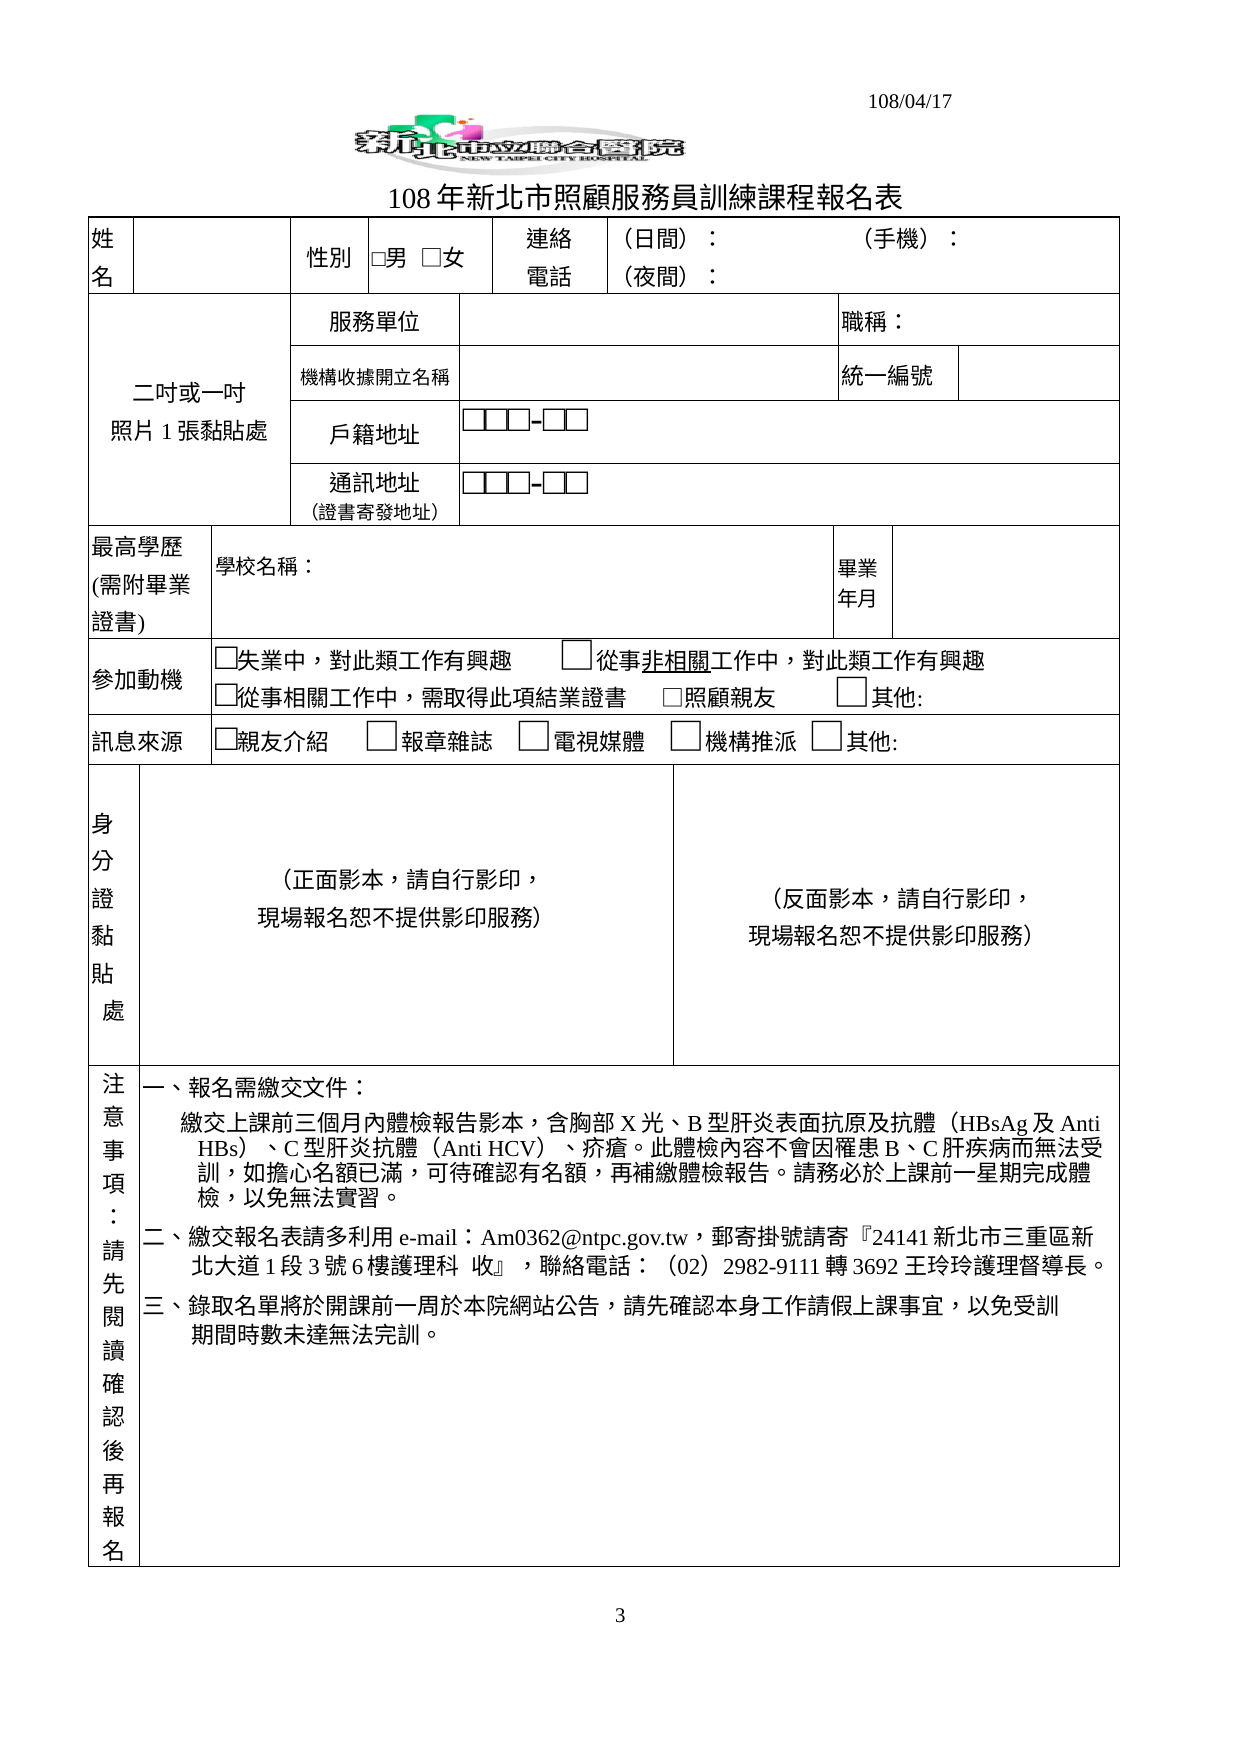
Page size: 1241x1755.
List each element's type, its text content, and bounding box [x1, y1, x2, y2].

table_cell □失業中，對此類工作有興趣 □從事非相關工作中，對此類工作有興趣 □從事相關工作中，需取得此項結業證書 □照顧親友 □其他: [212, 639, 1119, 714]
table_header □男 □女 [369, 218, 492, 292]
text 108年新北市照顧服務員訓練課程報名表 [139, 179, 1152, 216]
table_cell 最高學歷(需附畢業證書) [89, 526, 211, 638]
table_cell （正面影本，請自行影印， 現場報名恕不提供影印服務） [140, 765, 673, 1065]
table_cell 學校名稱： [212, 526, 833, 638]
table_header 姓名 [89, 218, 133, 292]
table_cell 服務單位 [291, 294, 459, 345]
table_cell [460, 294, 838, 345]
table_cell [460, 346, 838, 400]
table_cell 通訊地址 （證書寄發地址） [291, 464, 459, 525]
table_cell [959, 346, 1119, 400]
table_cell □□□-□□ [460, 464, 1119, 525]
table_cell □親友介紹 □報章雜誌 □電視媒體 □機構推派 □其他: [212, 715, 1119, 764]
table_cell 機構收據開立名稱 [291, 346, 459, 400]
table_cell 參加動機 [89, 639, 211, 714]
table_cell 一、報名需繳交文件： 繳交上課前三個月內體檢報告影本，含胸部X光、B型肝炎表面抗原及抗體（HBsAg及Anti HBs）、C型肝炎抗體（Anti HCV）、疥瘡。此體檢內容不會因罹患B、C肝疾病而無法受訓，如擔心名額已滿，可待確認有名額，再補繳體檢報告。請務必於上課前一星期完成體檢，以免無法實習。 二、繳交報名表請多利用e-mail：Am0362@ntpc.gov.tw，郵寄掛號請寄『24141新北市三重區新北大道1段3號6樓護理科 收』，聯絡電話：（02）2982-9111轉3692 王玲玲護理督導長。 三、錄取名單將於開課前一周於本院網站公告，請先確認本身工作請假上課事宜，以免受訓期間時數未達無法完訓。 [140, 1066, 1119, 1566]
table_header 性別 [291, 218, 368, 292]
table_cell 二吋或一吋 照片1張黏貼處 [89, 294, 290, 525]
table_cell 畢業年月 [834, 526, 892, 638]
table_cell 職稱： [839, 294, 1119, 345]
table_header 連絡 電話 [493, 218, 607, 292]
table_cell 統一編號 [839, 346, 958, 400]
table_cell 注 意 事 項： 請 先 閱 讀 確 認 後 再 報 名 [89, 1066, 139, 1566]
table_cell （反面影本，請自行影印， 現場報名恕不提供影印服務） [674, 765, 1119, 1065]
table_cell 身 分 證 黏 貼 處 [89, 765, 139, 1065]
table_cell □□□-□□ [460, 401, 1119, 463]
table_cell [893, 526, 1119, 638]
table_cell 訊息來源 [89, 715, 211, 764]
table_header [134, 218, 290, 292]
table_cell 戶籍地址 [291, 401, 459, 463]
table_header （日間）： （手機）： （夜間）： [608, 218, 1119, 292]
